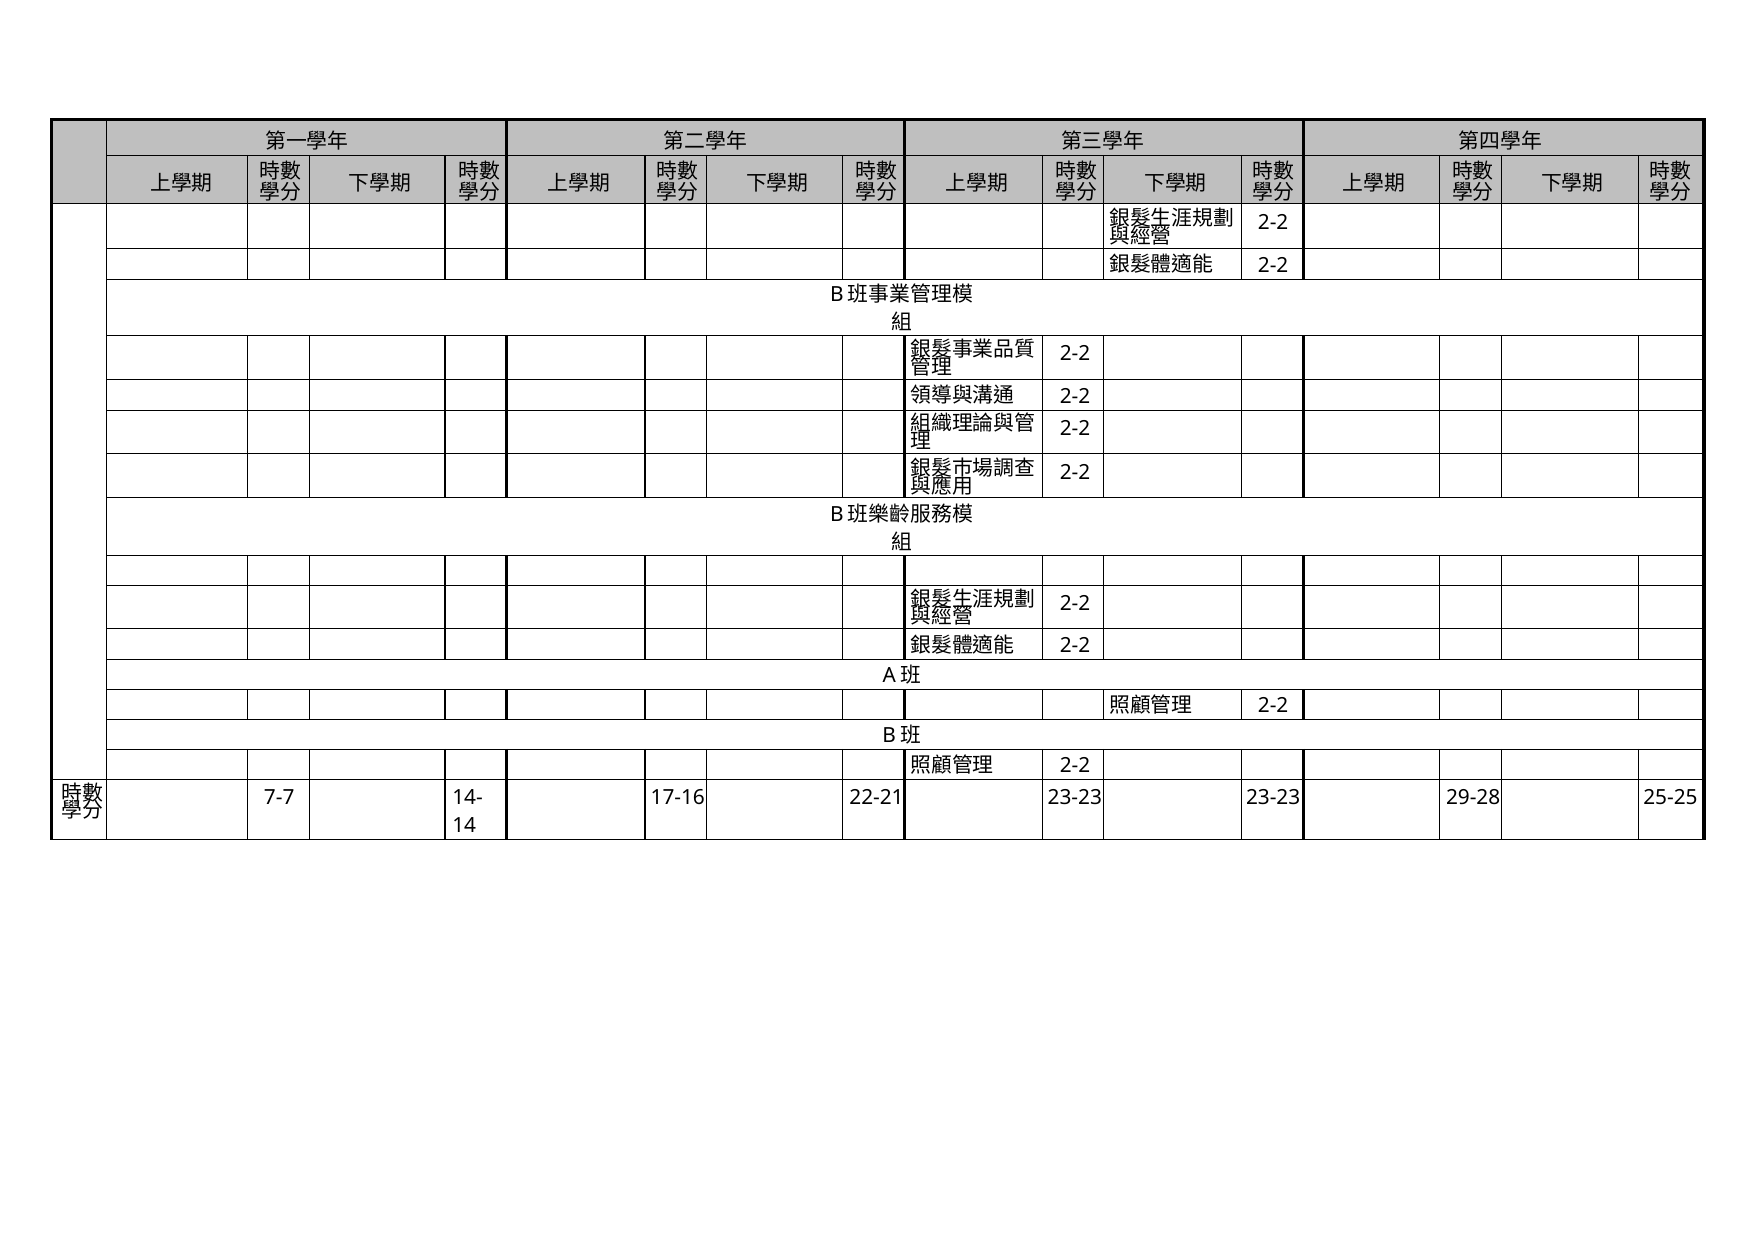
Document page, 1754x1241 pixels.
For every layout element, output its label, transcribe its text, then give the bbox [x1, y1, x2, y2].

table_cell [310, 750, 444, 779]
table_cell B班事業管理模組 [107, 280, 1702, 335]
table_cell [707, 204, 842, 248]
table_cell [1305, 556, 1439, 585]
table_cell 銀髮體適能 [906, 629, 1042, 659]
table_cell [107, 556, 247, 585]
table_cell [107, 629, 247, 659]
table_cell 2-2 [1242, 249, 1302, 278]
table_cell 2-2 [1043, 586, 1103, 628]
table_cell [107, 204, 247, 248]
table_cell [310, 454, 444, 497]
table_cell 下學期 [707, 156, 842, 203]
table_cell [1305, 629, 1439, 659]
table_cell [1305, 750, 1439, 779]
table_cell [1502, 586, 1638, 628]
table_cell [646, 249, 706, 278]
table_cell [1305, 204, 1439, 248]
table_cell [508, 336, 644, 378]
table_cell [310, 380, 444, 409]
table_cell [1440, 336, 1501, 378]
table_cell [508, 629, 644, 659]
table_cell 時數 學分 [1043, 156, 1103, 203]
table_cell 上學期 [1305, 156, 1439, 203]
table_cell [646, 454, 706, 497]
table_cell 銀髮生涯規劃 與經營 [906, 586, 1042, 628]
table_cell [707, 556, 842, 585]
table_cell [1440, 411, 1501, 453]
table_cell [508, 249, 644, 278]
table_cell 下學期 [1502, 156, 1638, 203]
table_cell [906, 249, 1042, 278]
table_cell [1305, 249, 1439, 278]
table_cell [248, 454, 309, 497]
table_cell [248, 249, 309, 278]
table_cell [310, 690, 444, 719]
table_cell 銀髮事業品質 管理 [906, 336, 1042, 378]
table_cell 2-2 [1043, 629, 1103, 659]
table_cell [707, 380, 842, 409]
table_cell 29-28 [1440, 780, 1501, 839]
table_cell [1440, 750, 1501, 779]
table_cell 組織理論與管 理 [906, 411, 1042, 453]
table_cell [248, 336, 309, 378]
table_cell [843, 204, 903, 248]
table_cell [1104, 780, 1241, 839]
table_cell [1104, 556, 1241, 585]
table_cell 時數 學分 [248, 156, 309, 203]
table_cell [1305, 411, 1439, 453]
table_cell 2-2 [1043, 380, 1103, 409]
table_cell [1502, 204, 1638, 248]
table_cell [1639, 556, 1702, 585]
table_cell [707, 249, 842, 278]
table_cell [843, 411, 903, 453]
table_cell 時數 學分 [646, 156, 706, 203]
table_cell 下學期 [310, 156, 444, 203]
table_cell A班 [107, 660, 1702, 689]
table_cell 照顧管理 [1104, 690, 1241, 719]
table_cell [248, 556, 309, 585]
table_cell [1639, 629, 1702, 659]
table_cell [446, 750, 505, 779]
table_cell [1639, 411, 1702, 453]
table_cell [1242, 411, 1302, 453]
table_cell [646, 204, 706, 248]
table_cell [1242, 556, 1302, 585]
table_cell [446, 204, 505, 248]
table_cell [248, 629, 309, 659]
table_cell [1104, 411, 1241, 453]
table_header 第一學年 [107, 121, 505, 155]
table_cell [843, 556, 903, 585]
table_cell [1440, 629, 1501, 659]
table_cell 7-7 [248, 780, 309, 839]
table_cell 2-2 [1043, 750, 1103, 779]
table_cell [446, 380, 505, 409]
table_cell [843, 750, 903, 779]
table_cell [1242, 454, 1302, 497]
table_cell [646, 556, 706, 585]
table_cell [508, 204, 644, 248]
table_cell [248, 411, 309, 453]
table_cell [248, 586, 309, 628]
table_cell 時數 學分 [843, 156, 903, 203]
table_cell [107, 750, 247, 779]
table_cell [646, 629, 706, 659]
table_cell 23-23 [1242, 780, 1302, 839]
table_cell [248, 204, 309, 248]
table_cell [843, 249, 903, 278]
table_cell [1043, 690, 1103, 719]
table_cell [1440, 556, 1501, 585]
table_cell [1502, 249, 1638, 278]
table_cell [843, 336, 903, 378]
table_cell [446, 690, 505, 719]
table_cell [1305, 380, 1439, 409]
table_cell [1305, 454, 1439, 497]
table_cell [1639, 454, 1702, 497]
table_cell [1639, 204, 1702, 248]
table_cell 25-25 [1639, 780, 1702, 839]
table_cell 銀髮巿場調查 與應用 [906, 454, 1042, 497]
table_cell [906, 556, 1042, 585]
table_cell 上學期 [906, 156, 1042, 203]
table_cell [508, 750, 644, 779]
table_cell [1242, 750, 1302, 779]
table_cell [1104, 586, 1241, 628]
table_cell [1639, 336, 1702, 378]
table_cell [1502, 629, 1638, 659]
table_cell [646, 336, 706, 378]
table_cell [248, 690, 309, 719]
table_cell [1305, 336, 1439, 378]
table_cell [707, 629, 842, 659]
table_cell [107, 380, 247, 409]
table_cell 2-2 [1242, 690, 1302, 719]
table_cell [1502, 780, 1638, 839]
table_cell [310, 556, 444, 585]
table_cell [1242, 336, 1302, 378]
table_cell [646, 750, 706, 779]
table_cell 銀髮生涯規劃 與經營 [1104, 204, 1241, 248]
table_cell [310, 249, 444, 278]
table_cell [646, 380, 706, 409]
table_cell 2-2 [1242, 204, 1302, 248]
table_cell [1502, 380, 1638, 409]
table_cell [707, 454, 842, 497]
table_cell 14-14 [446, 780, 505, 839]
table_cell [446, 336, 505, 378]
table_cell B班 [107, 720, 1702, 749]
table_cell 22-21 [843, 780, 903, 839]
table_cell [1502, 556, 1638, 585]
table_cell 下學期 [1104, 156, 1241, 203]
table_cell [446, 411, 505, 453]
table_cell [1639, 249, 1702, 278]
table_cell 時數 學分 [1242, 156, 1302, 203]
table_cell [107, 411, 247, 453]
table_cell 上學期 [107, 156, 247, 203]
table_cell 17-16 [646, 780, 706, 839]
table_cell [1440, 380, 1501, 409]
table_cell [1305, 780, 1439, 839]
table_header 第四學年 [1305, 121, 1702, 155]
table_cell 時數 學分 [1639, 156, 1702, 203]
table_cell [446, 454, 505, 497]
table_cell [1440, 249, 1501, 278]
table_cell [1104, 380, 1241, 409]
table_cell [1639, 750, 1702, 779]
table_cell [707, 586, 842, 628]
table_cell [906, 204, 1042, 248]
table_cell 領導與溝通 [906, 380, 1042, 409]
table_cell [1502, 411, 1638, 453]
table_cell [707, 690, 842, 719]
table_cell [1043, 556, 1103, 585]
table_cell [1104, 454, 1241, 497]
table_cell [1639, 586, 1702, 628]
table_cell [1502, 750, 1638, 779]
table_header [53, 121, 106, 203]
table_cell B班樂齡服務模組 [107, 498, 1702, 555]
table_cell [508, 380, 644, 409]
table_cell [310, 204, 444, 248]
table_cell 上學期 [508, 156, 644, 203]
table_cell [1104, 750, 1241, 779]
table_cell [1242, 629, 1302, 659]
table_cell [707, 411, 842, 453]
table_cell [843, 629, 903, 659]
table_cell [446, 629, 505, 659]
table_cell [508, 411, 644, 453]
table_cell [1104, 336, 1241, 378]
table_cell 2-2 [1043, 336, 1103, 378]
table_cell [310, 336, 444, 378]
table_cell 時數 學分 [446, 156, 505, 203]
table_cell [107, 454, 247, 497]
table_cell 2-2 [1043, 454, 1103, 497]
table_cell [1242, 380, 1302, 409]
table_cell [107, 780, 247, 839]
table_cell [707, 750, 842, 779]
table_cell [107, 586, 247, 628]
table_cell [1440, 586, 1501, 628]
table_cell [1305, 690, 1439, 719]
table_cell [508, 454, 644, 497]
table_cell [310, 411, 444, 453]
table_cell [53, 204, 106, 779]
table_cell [646, 586, 706, 628]
table_cell [843, 380, 903, 409]
table_cell [843, 586, 903, 628]
table_cell [707, 780, 842, 839]
table_cell [248, 750, 309, 779]
table_cell [1502, 454, 1638, 497]
table_header 第三學年 [906, 121, 1302, 155]
table_cell 銀髮體適能 [1104, 249, 1241, 278]
table_cell [1440, 454, 1501, 497]
table_cell [446, 586, 505, 628]
table_cell [1440, 690, 1501, 719]
table_cell [508, 780, 644, 839]
table_cell [446, 556, 505, 585]
table_cell [646, 411, 706, 453]
table_cell 照顧管理 [906, 750, 1042, 779]
table_cell [707, 336, 842, 378]
table_cell [843, 690, 903, 719]
table_cell [1104, 629, 1241, 659]
table_cell [310, 586, 444, 628]
table_cell 23-23 [1043, 780, 1103, 839]
table_cell [107, 690, 247, 719]
table_cell [906, 780, 1042, 839]
table_cell [508, 586, 644, 628]
table_cell [1502, 336, 1638, 378]
table_cell [310, 629, 444, 659]
table_cell [248, 380, 309, 409]
table_cell [107, 336, 247, 378]
table_cell [1440, 204, 1501, 248]
table_cell 時數 學分 [53, 780, 106, 839]
table_header 第二學年 [508, 121, 903, 155]
table_cell [446, 249, 505, 278]
table_cell 2-2 [1043, 411, 1103, 453]
table_cell [1502, 690, 1638, 719]
table_cell [107, 249, 247, 278]
table_cell [906, 690, 1042, 719]
table_cell [1305, 586, 1439, 628]
table_cell [1242, 586, 1302, 628]
table_cell [1639, 380, 1702, 409]
table_cell [646, 690, 706, 719]
table_cell [1043, 204, 1103, 248]
table_cell 時數 學分 [1440, 156, 1501, 203]
table_cell [508, 556, 644, 585]
table_cell [843, 454, 903, 497]
table_cell [1639, 690, 1702, 719]
table_cell [1043, 249, 1103, 278]
table_cell [310, 780, 444, 839]
table_cell [508, 690, 644, 719]
